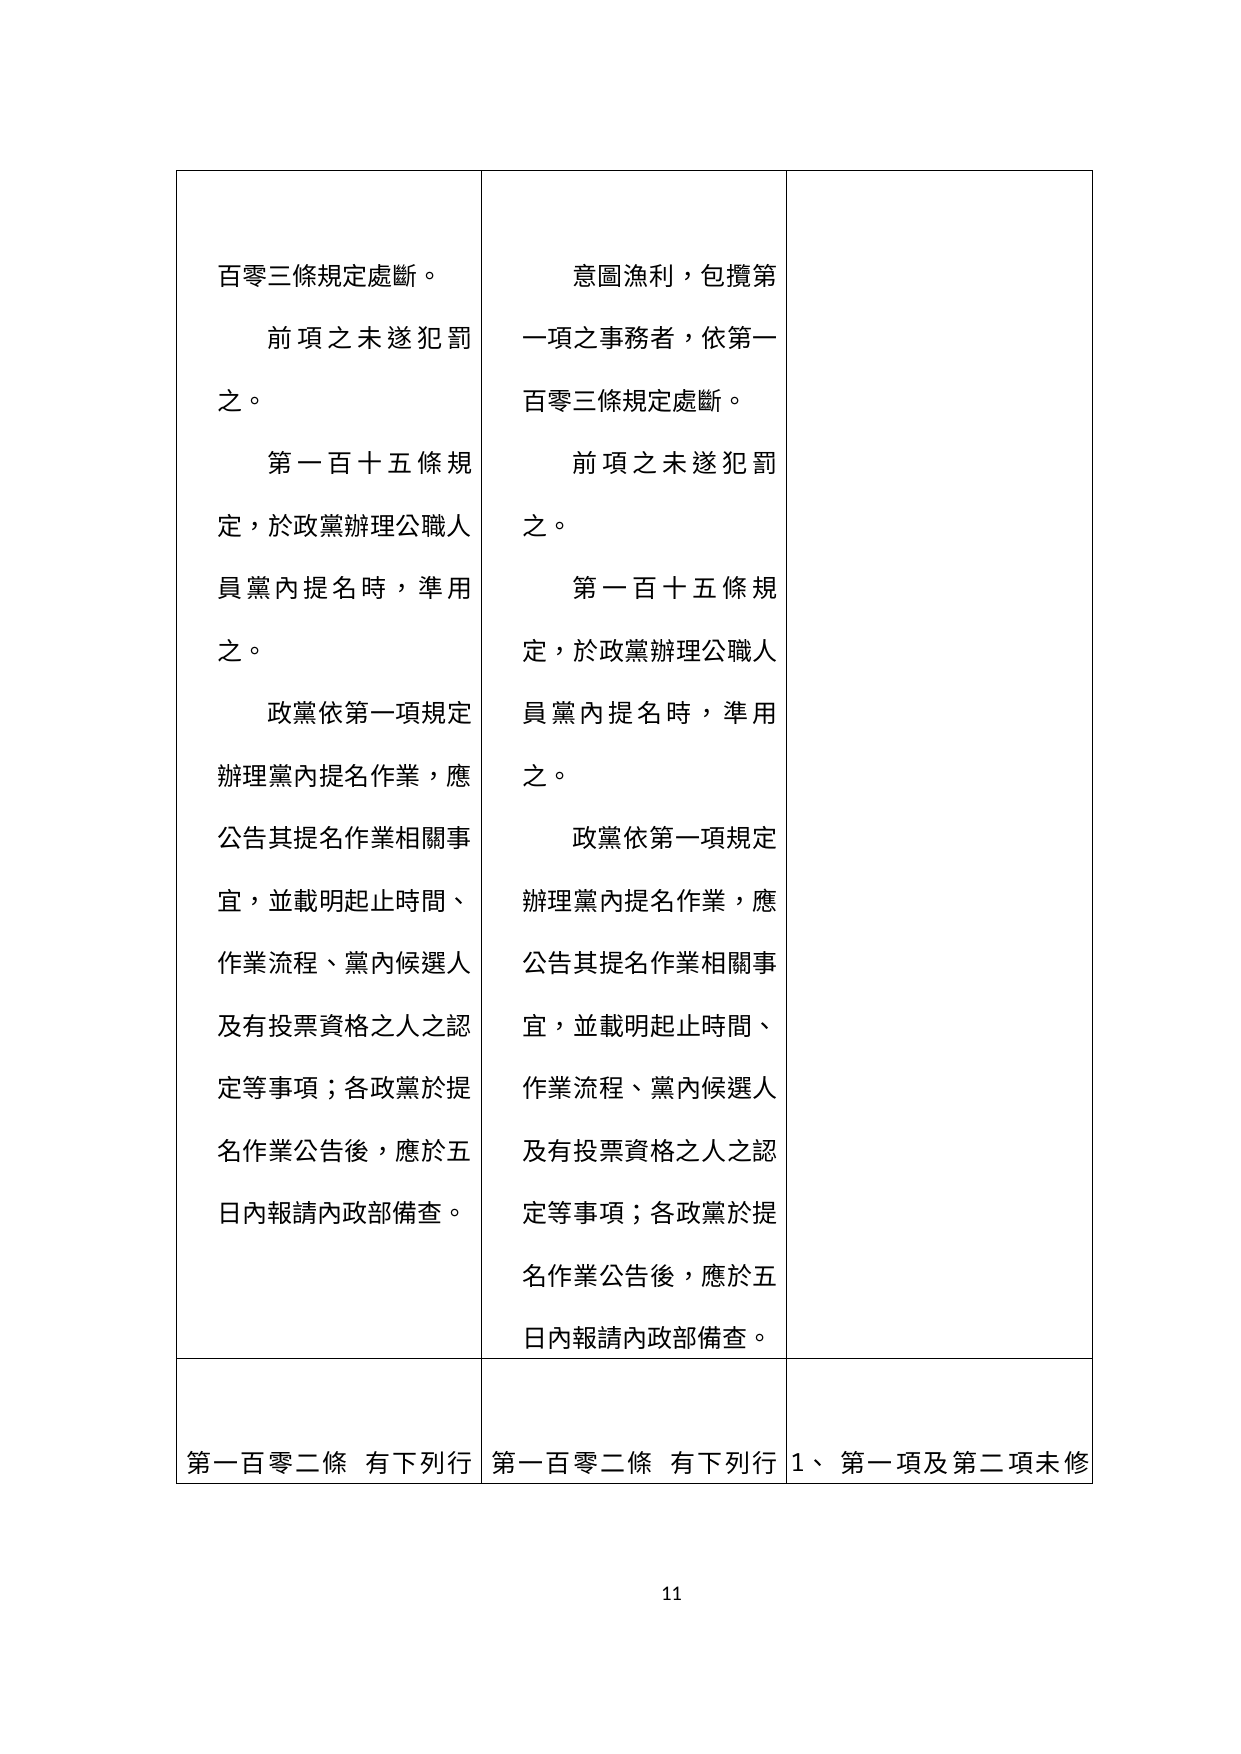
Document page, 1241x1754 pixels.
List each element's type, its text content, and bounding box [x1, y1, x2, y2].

table_cell 百零三條規定處斷。 前項之未遂犯罰之。 第一百十五條規定，於政黨辦理公職人員黨內提名時，準用之。 政黨依第一項規定辦理黨內提名作業，應公告其提名作業相關事宜，並載明起止時間、作業流程、黨內候選人及有投票資格之人之認定等事項；各政黨於提名作業公告後，應於五日內報請內政部備查。 [177, 171, 481, 1357]
table_cell 第一項及第二項未修正。 第三項修正理由同修正條文第九十九條說明二。 [787, 1359, 1092, 1482]
table_cell 第一百零二條 有下列行為之一者，處一年以上七年以下有期徒刑，併科新臺幣一百萬元以上一千萬元以下罰金： 對於該選舉區內之團體或機構，假借捐助名義，行求期約或交付財物或其他不正利益，使其團體或機構之構成員，不行使投票權或為一定之行使。 以財物或其他不正利益，行求期約或交付罷免案提議人或連署人，使其不為提議或連署，或為一定之提議或連署。 預備犯前項之罪者，處一年以下有期徒刑。 預備或用以行求期約或交付之賄賂，不問屬於犯罪行為人與否，沒收之。 [177, 1359, 481, 1482]
table_cell 意圖漁利，包攬第一項之事務者，依第一百零三條規定處斷。 前項之未遂犯罰之。 第一百十五條規定，於政黨辦理公職人員黨內提名時，準用之。 政黨依第一項規定辦理黨內提名作業，應公告其提名作業相關事宜，並載明起止時間、作業流程、黨內候選人及有投票資格之人之認定等事項；各政黨於提名作業公告後，應於五日內報請內政部備查。 [482, 171, 786, 1357]
table_cell [787, 171, 1092, 1357]
table_cell 第一百零二條 有下列行 [482, 1359, 786, 1482]
